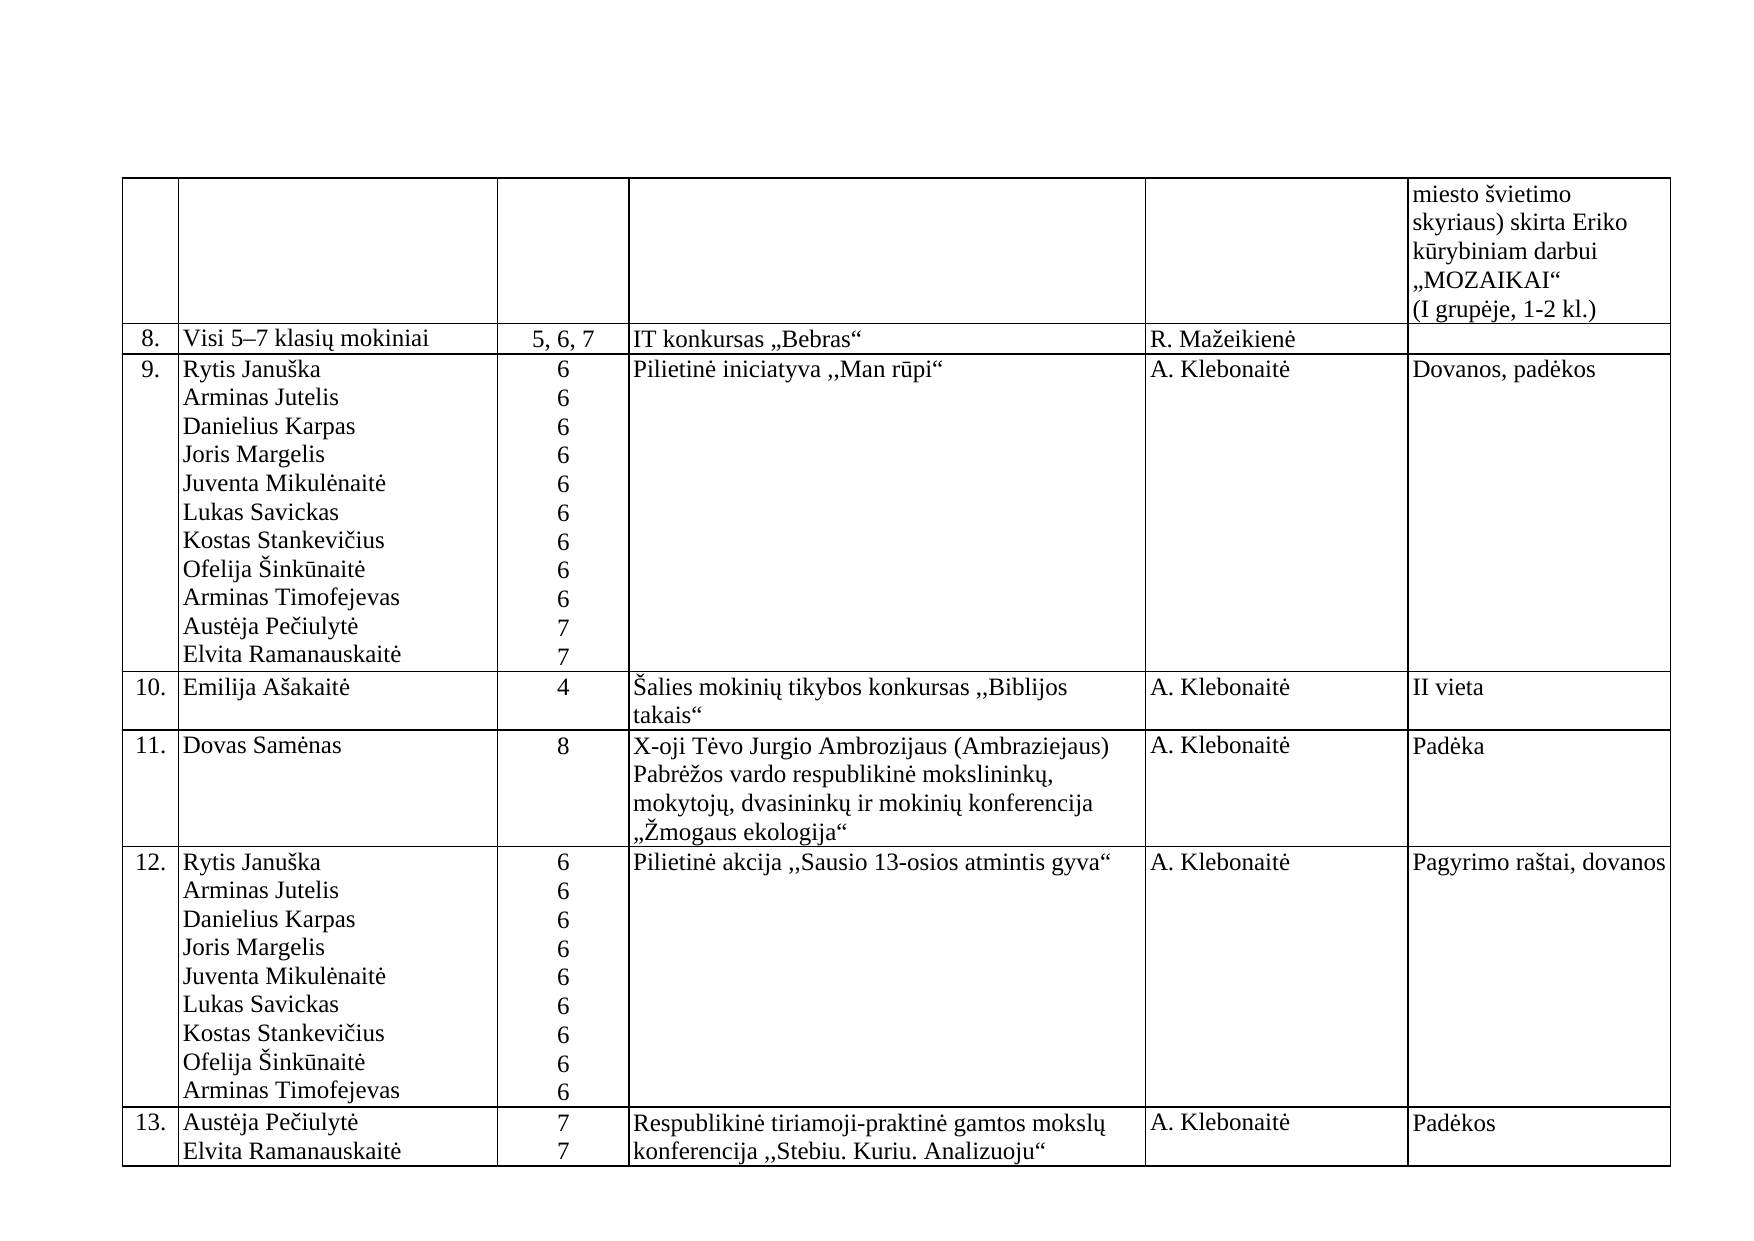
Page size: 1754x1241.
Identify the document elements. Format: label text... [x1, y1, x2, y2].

table_cell Emilija Ašakaitė [179, 672, 497, 729]
table_cell Respublikinė tiriamoji-praktinė gamtos mokslų konferencija ,,Stebiu. Kuriu. Analizuoju“ [630, 1108, 1145, 1165]
table_cell Šalies mokinių tikybos konkursas ,,Biblijos takais“ [630, 672, 1145, 729]
table_cell Rytis Januška Arminas Jutelis Danielius Karpas Joris Margelis Juventa Mikulėnaitė Lukas Savickas Kostas Stankevičius Ofelija Šinkūnaitė Arminas Timofejevas Austėja Pečiulytė Elvita Ramanauskaitė [179, 355, 497, 671]
table_cell [630, 179, 1145, 322]
table_cell [123, 179, 178, 322]
table_cell [179, 179, 497, 322]
table_cell 13. [123, 1108, 178, 1165]
table_cell Padėkos [1409, 1108, 1670, 1165]
table_cell Padėka [1409, 731, 1670, 846]
table_cell Rytis Januška Arminas Jutelis Danielius Karpas Joris Margelis Juventa Mikulėnaitė Lukas Savickas Kostas Stankevičius Ofelija Šinkūnaitė Arminas Timofejevas [179, 847, 497, 1106]
table_cell [498, 179, 628, 322]
table_cell IT konkursas „Bebras“ [630, 324, 1145, 353]
table_cell [1146, 179, 1407, 322]
table_cell Pilietinė akcija ,,Sausio 13-osios atmintis gyva“ [630, 847, 1145, 1106]
table_cell Dovanos, padėkos [1409, 355, 1670, 671]
table_cell 6 6 6 6 6 6 6 6 6 7 7 [498, 355, 628, 671]
table_cell A. Klebonaitė [1146, 355, 1407, 671]
table_cell 10. [123, 672, 178, 729]
table_cell Visi 5–7 klasių mokiniai [179, 324, 497, 353]
table_cell miesto švietimo skyriaus) skirta Eriko kūrybiniam darbui „MOZAIKAI“ (I grupėje, 1-2 kl.) [1409, 179, 1670, 322]
table_cell A. Klebonaitė [1146, 1108, 1407, 1165]
table_cell 4 [498, 672, 628, 729]
table_cell 7 7 [498, 1108, 628, 1165]
table_cell 11. [123, 731, 178, 846]
table_cell Dovas Samėnas [179, 731, 497, 846]
table_cell 12. [123, 847, 178, 1106]
table_cell 8. [123, 324, 178, 353]
table_cell A. Klebonaitė [1146, 672, 1407, 729]
table_cell A. Klebonaitė [1146, 847, 1407, 1106]
table_cell II vieta [1409, 672, 1670, 729]
table_cell 5, 6, 7 [498, 324, 628, 353]
table_cell 6 6 6 6 6 6 6 6 6 [498, 847, 628, 1106]
table_cell R. Mažeikienė [1146, 324, 1407, 353]
table_cell 9. [123, 355, 178, 671]
table_cell 8 [498, 731, 628, 846]
table_cell X-oji Tėvo Jurgio Ambrozijaus (Ambraziejaus) Pabrėžos vardo respublikinė mokslininkų, mokytojų, dvasininkų ir mokinių konferencija „Žmogaus ekologija“ [630, 731, 1145, 846]
table_cell Pagyrimo raštai, dovanos [1409, 847, 1670, 1106]
table_cell [1409, 324, 1670, 353]
table_cell Austėja Pečiulytė Elvita Ramanauskaitė [179, 1108, 497, 1165]
table_cell Pilietinė iniciatyva ,,Man rūpi“ [630, 355, 1145, 671]
table_cell A. Klebonaitė [1146, 731, 1407, 846]
